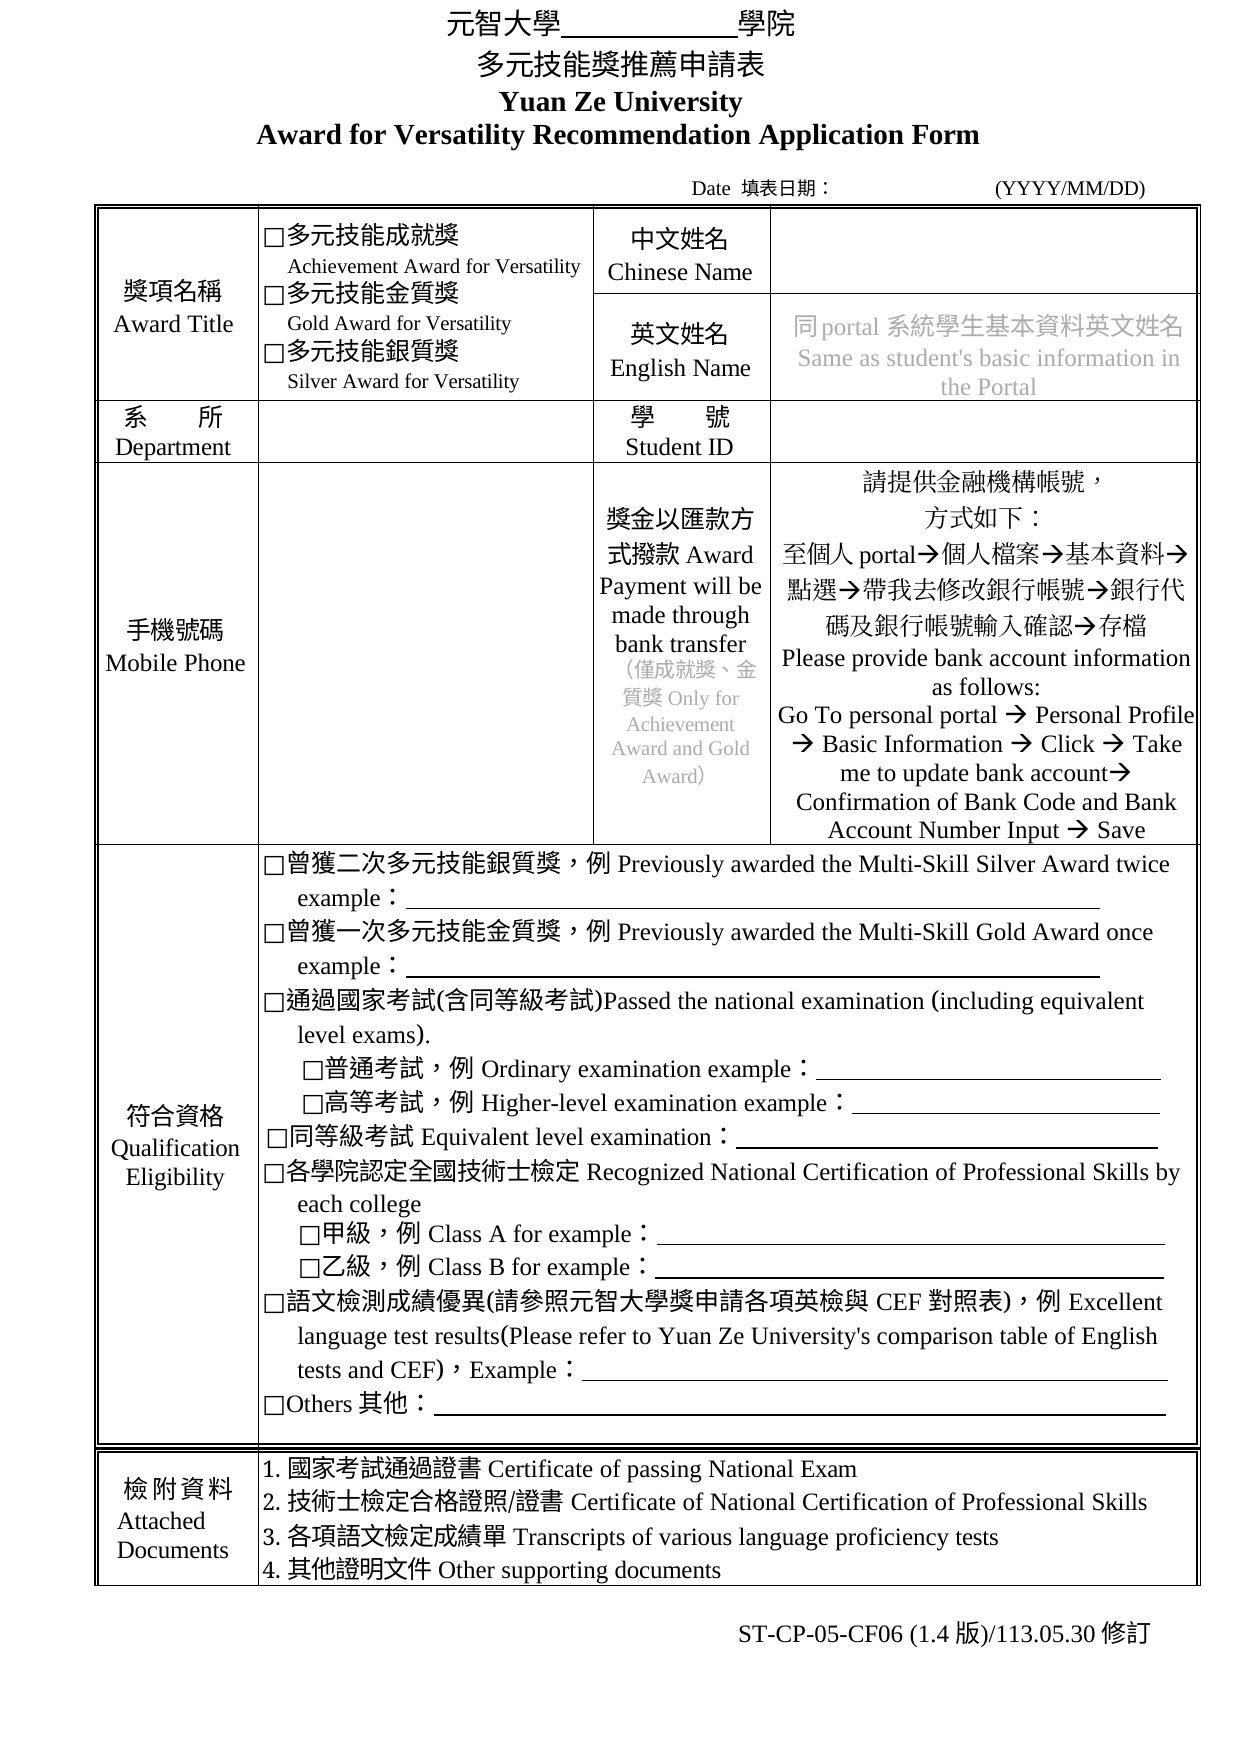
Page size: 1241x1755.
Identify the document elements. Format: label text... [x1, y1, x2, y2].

table_cell 符合資格 Qualification Eligibility [99, 845, 258, 1443]
text 元智大學 學院多元技能獎推薦申請表 Yuan Ze University [445, 3, 796, 118]
table_cell □曾獲二次多元技能銀質獎，例 Previously awarded the Multi-Skill Silver Award twice example： □曾獲一次多元技能金質獎，例 Previously awarded the Multi-Skill Gold Award once example： □通過國家考試(含同等級考試)Passed the national examination (including equivalent level exams). □普通考試，例 Ordinary examination example： □高等考試，例 Higher-level examination example： □同等級考試 Equivalent level examination： □各學院認定全國技術士檢定 Recognized National Certification of Professional Skills by each college □甲級，例 Class A for example： □乙級，例 Class B for example： □語文檢測成績優異(請參照元智大學獎申請各項英檢與 CEF 對照表)，例 Excellent language test results(Please refer to Yuan Ze University's comparison table of English tests and CEF)，Example： □Others 其他： [259, 845, 1196, 1443]
table_header 中文姓名 Chinese Name [594, 209, 770, 293]
table_cell 獎金以匯款方式撥款 Award Payment will be made through bank transfer （僅成就獎、金 質獎 Only for Achievement Award and Gold Award） [594, 463, 770, 844]
text Award for Versatility Recommendation Application Form [73, 119, 1163, 151]
table_header [771, 209, 1196, 293]
table_cell 同 portal 系統學生基本資料英文姓名 Same as student's basic information in the Portal [771, 294, 1196, 400]
table_header 獎項名稱 Award Title [99, 209, 258, 400]
table_cell 學 號 Student ID [594, 401, 770, 462]
table_cell 英文姓名 English Name [594, 294, 770, 400]
table_cell 手機號碼 Mobile Phone [99, 463, 258, 844]
table_cell [259, 463, 593, 844]
table_cell [259, 401, 593, 462]
table_header □多元技能成就獎 Achievement Award for Versatility □多元技能金質獎 Gold Award for Versatility □多元技能銀質獎 Silver Award for Versatility [259, 209, 593, 400]
table_header 檢附資料 Attached Documents [99, 1453, 258, 1585]
table_header 國家考試通過證書 Certificate of passing National Exam 技術士檢定合格證照/證書 Certificate of National Certification of Professional Skills 各項語文檢定成績單 Transcripts of various language proficiency tests 其他證明文件 Other supporting documents [259, 1453, 1196, 1585]
table_cell [771, 401, 1196, 462]
text Date 填表日期： (YYYY/MM/DD) [691, 176, 1209, 201]
table_cell 請提供金融機構帳號，方式如下： 至個人 portal個人檔案基本資料點選帶我去修改銀行帳號銀行代碼及銀行帳號輸入確認存檔 Please provide bank account information as follows: Go To personal portal  Personal Profile  Basic Information  Click  Take me to update bank account Confirmation of Bank Code and Bank Account Number Input  Save [771, 463, 1196, 844]
table_cell 系 所 Department [99, 401, 258, 462]
